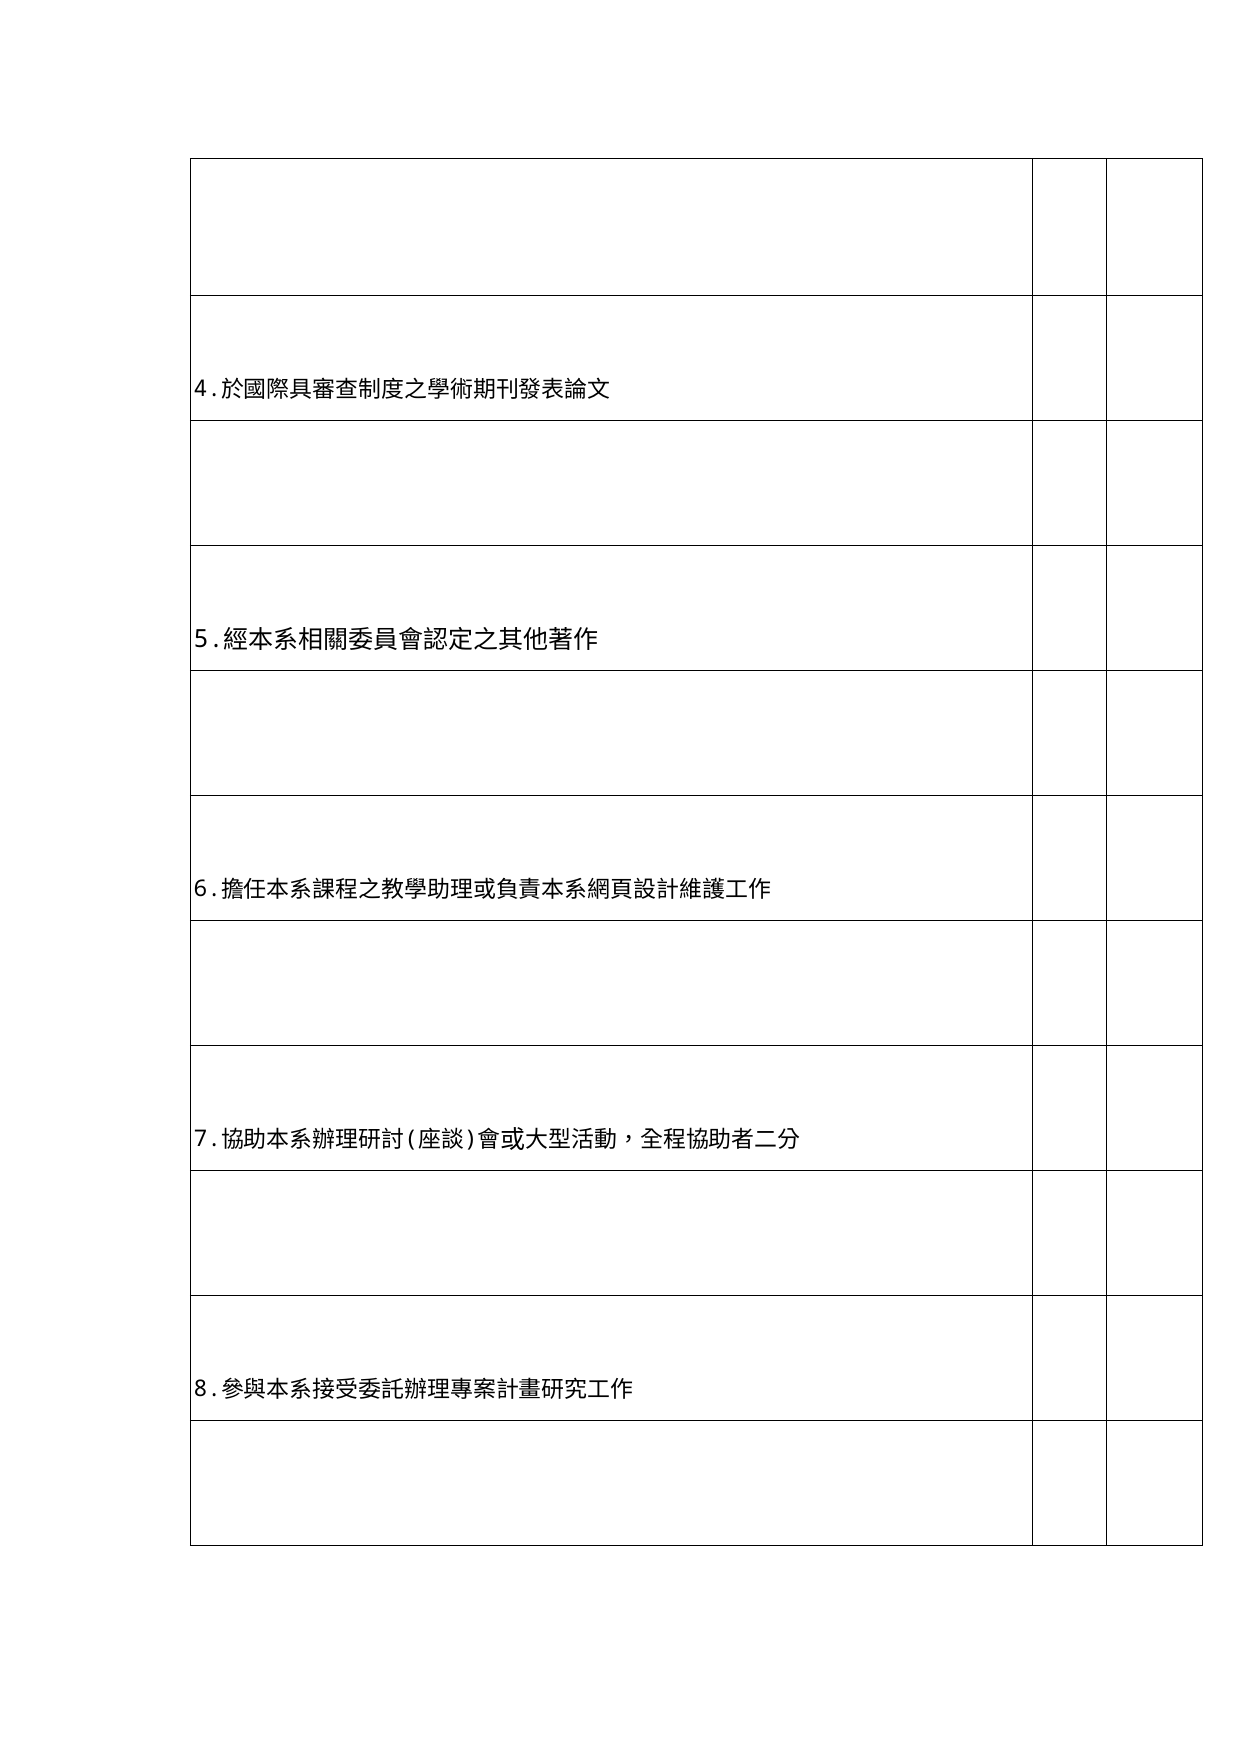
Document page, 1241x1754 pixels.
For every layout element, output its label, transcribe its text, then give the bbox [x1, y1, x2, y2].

table_cell [1107, 546, 1202, 669]
table_cell 6.擔任本系課程之教學助理或負責本系網頁設計維護工作 [191, 796, 1032, 919]
table_cell [1107, 796, 1202, 919]
table_cell 4.於國際具審查制度之學術期刊發表論文 [191, 296, 1032, 419]
table_cell [1033, 671, 1106, 794]
table_cell [1033, 1421, 1106, 1544]
table_cell [1033, 796, 1106, 919]
table_cell [1107, 671, 1202, 794]
table_cell [191, 159, 1032, 294]
table_cell [191, 671, 1032, 794]
table_cell [1107, 421, 1202, 544]
table_cell [1107, 1171, 1202, 1294]
table_cell [1107, 296, 1202, 419]
table_cell [191, 1171, 1032, 1294]
table_cell [1033, 1046, 1106, 1169]
table_cell [1033, 1171, 1106, 1294]
table_cell [1033, 159, 1106, 294]
table_cell [1033, 421, 1106, 544]
table_cell [1107, 921, 1202, 1044]
table_cell [1033, 1296, 1106, 1419]
table_cell [1107, 1421, 1202, 1544]
table_cell [191, 921, 1032, 1044]
table_cell [1033, 546, 1106, 669]
table_cell 8.參與本系接受委託辦理專案計畫研究工作 [191, 1296, 1032, 1419]
table_cell [191, 421, 1032, 544]
table_cell [191, 1421, 1032, 1544]
table_cell [1033, 296, 1106, 419]
table_cell [1033, 921, 1106, 1044]
table_cell [1107, 1046, 1202, 1169]
table_cell 7.協助本系辦理研討(座談)會或大型活動，全程協助者二分 [191, 1046, 1032, 1169]
table_cell [1107, 159, 1202, 294]
table_cell [1107, 1296, 1202, 1419]
table_cell 5.經本系相關委員會認定之其他著作 [191, 546, 1032, 669]
